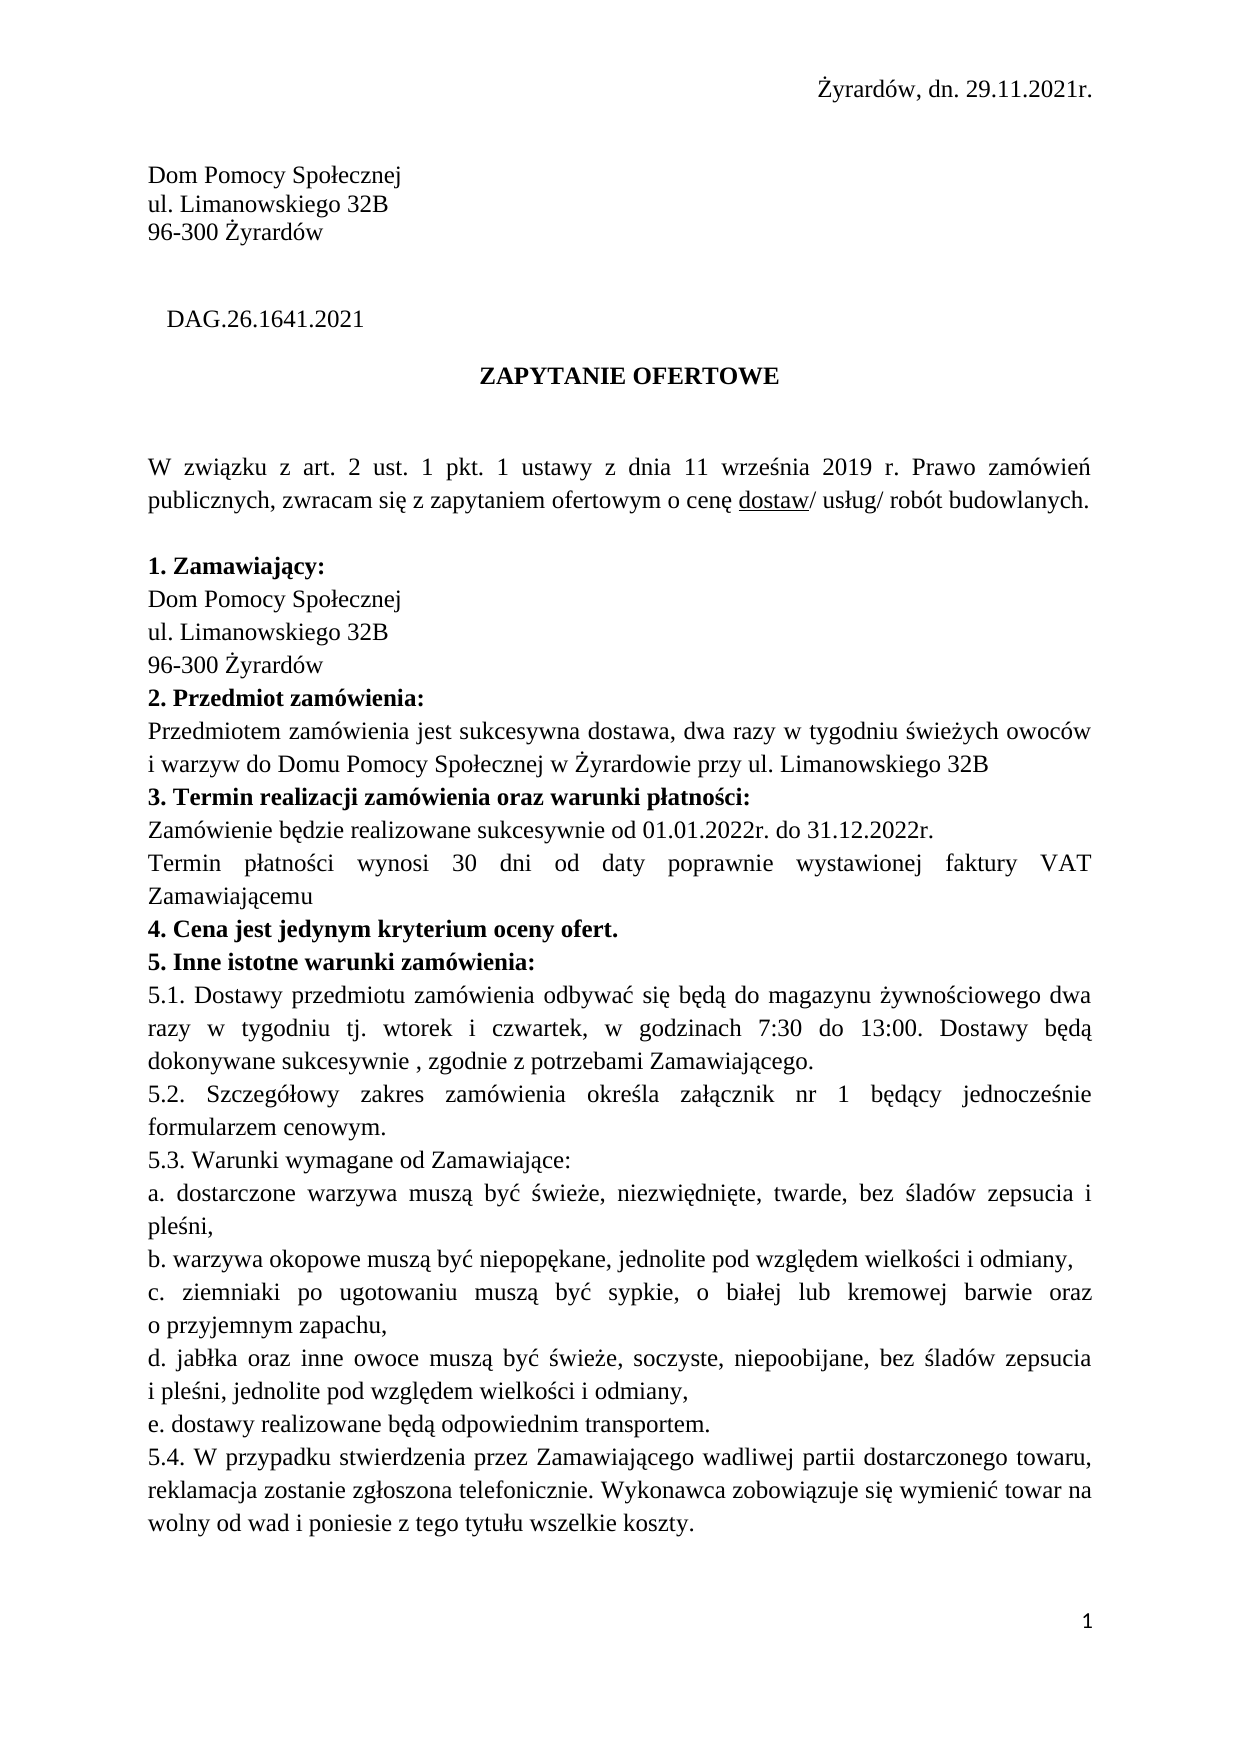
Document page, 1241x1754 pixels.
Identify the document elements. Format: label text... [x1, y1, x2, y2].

text 2. Przedmiot zamówienia: [148, 683, 1093, 712]
text 96-300 Żyrardów [148, 217, 1093, 246]
text ul. Limanowskiego 32B [148, 189, 1093, 217]
text 5.2. Szczegółowy zakres zamówienia określa załącznik nr 1 będący jednocześnie formularzem cenowym. [148, 1079, 1093, 1141]
text ul. Limanowskiego 32B [148, 617, 1093, 646]
text 3. Termin realizacji zamówienia oraz warunki płatności: [148, 782, 1093, 811]
text Żyrardów, dn. 29.11.2021r. [148, 74, 1093, 102]
text 96-300 Żyrardów [148, 650, 1093, 679]
text Dom Pomocy Społecznej [148, 160, 1093, 189]
text 4. Cena jest jedynym kryterium oceny ofert. [148, 914, 1093, 943]
text 1. Zamawiający: [148, 551, 1093, 579]
text e. dostawy realizowane będą odpowiednim transportem. [148, 1409, 1093, 1438]
text d. jabłka oraz inne owoce muszą być świeże, soczyste, niepoobijane, bez śladów zepsucia i pleśni, jednolite pod względem wielkości i odmiany, [148, 1343, 1093, 1405]
text W związku z art. 2 ust. 1 pkt. 1 ustawy z dnia 11 września 2019 r. Prawo zamówień publicznych, zwracam się z zapytaniem ofertowym o cenę dostaw/ usług/ robót budowlanych. [148, 452, 1093, 513]
text DAG.26.1641.2021 [166, 304, 1093, 332]
text b. warzywa okopowe muszą być niepopękane, jednolite pod względem wielkości i odmiany, [148, 1244, 1093, 1273]
text 5.4. W przypadku stwierdzenia przez Zamawiającego wadliwej partii dostarczonego towaru, reklamacja zostanie zgłoszona telefonicznie. Wykonawca zobowiązuje się wymienić towar na wolny od wad i poniesie z tego tytułu wszelkie koszty. [148, 1442, 1093, 1537]
text ZAPYTANIE OFERTOWE [166, 361, 1093, 390]
text 5.3. Warunki wymagane od Zamawiające: [148, 1145, 1093, 1174]
text a. dostarczone warzywa muszą być świeże, niezwiędnięte, twarde, bez śladów zepsucia i pleśni, [148, 1178, 1093, 1240]
text 5. Inne istotne warunki zamówienia: [148, 947, 1093, 976]
text c. ziemniaki po ugotowaniu muszą być sypkie, o białej lub kremowej barwie oraz o przyjemnym zapachu, [148, 1277, 1093, 1339]
text 5.1. Dostawy przedmiotu zamówienia odbywać się będą do magazynu żywnościowego dwa razy w tygodniu tj. wtorek i czwartek, w godzinach 7:30 do 13:00. Dostawy będą dokonywane sukcesywnie , zgodnie z potrzebami Zamawiającego. [148, 980, 1093, 1075]
text Dom Pomocy Społecznej [148, 584, 1093, 613]
text Zamówienie będzie realizowane sukcesywnie od 01.01.2022r. do 31.12.2022r. [148, 815, 1093, 844]
text Termin płatności wynosi 30 dni od daty poprawnie wystawionej faktury VAT Zamawiającemu [148, 848, 1093, 910]
text Przedmiotem zamówienia jest sukcesywna dostawa, dwa razy w tygodniu świeżych owoców i warzyw do Domu Pomocy Społecznej w Żyrardowie przy ul. Limanowskiego 32B [148, 716, 1093, 778]
